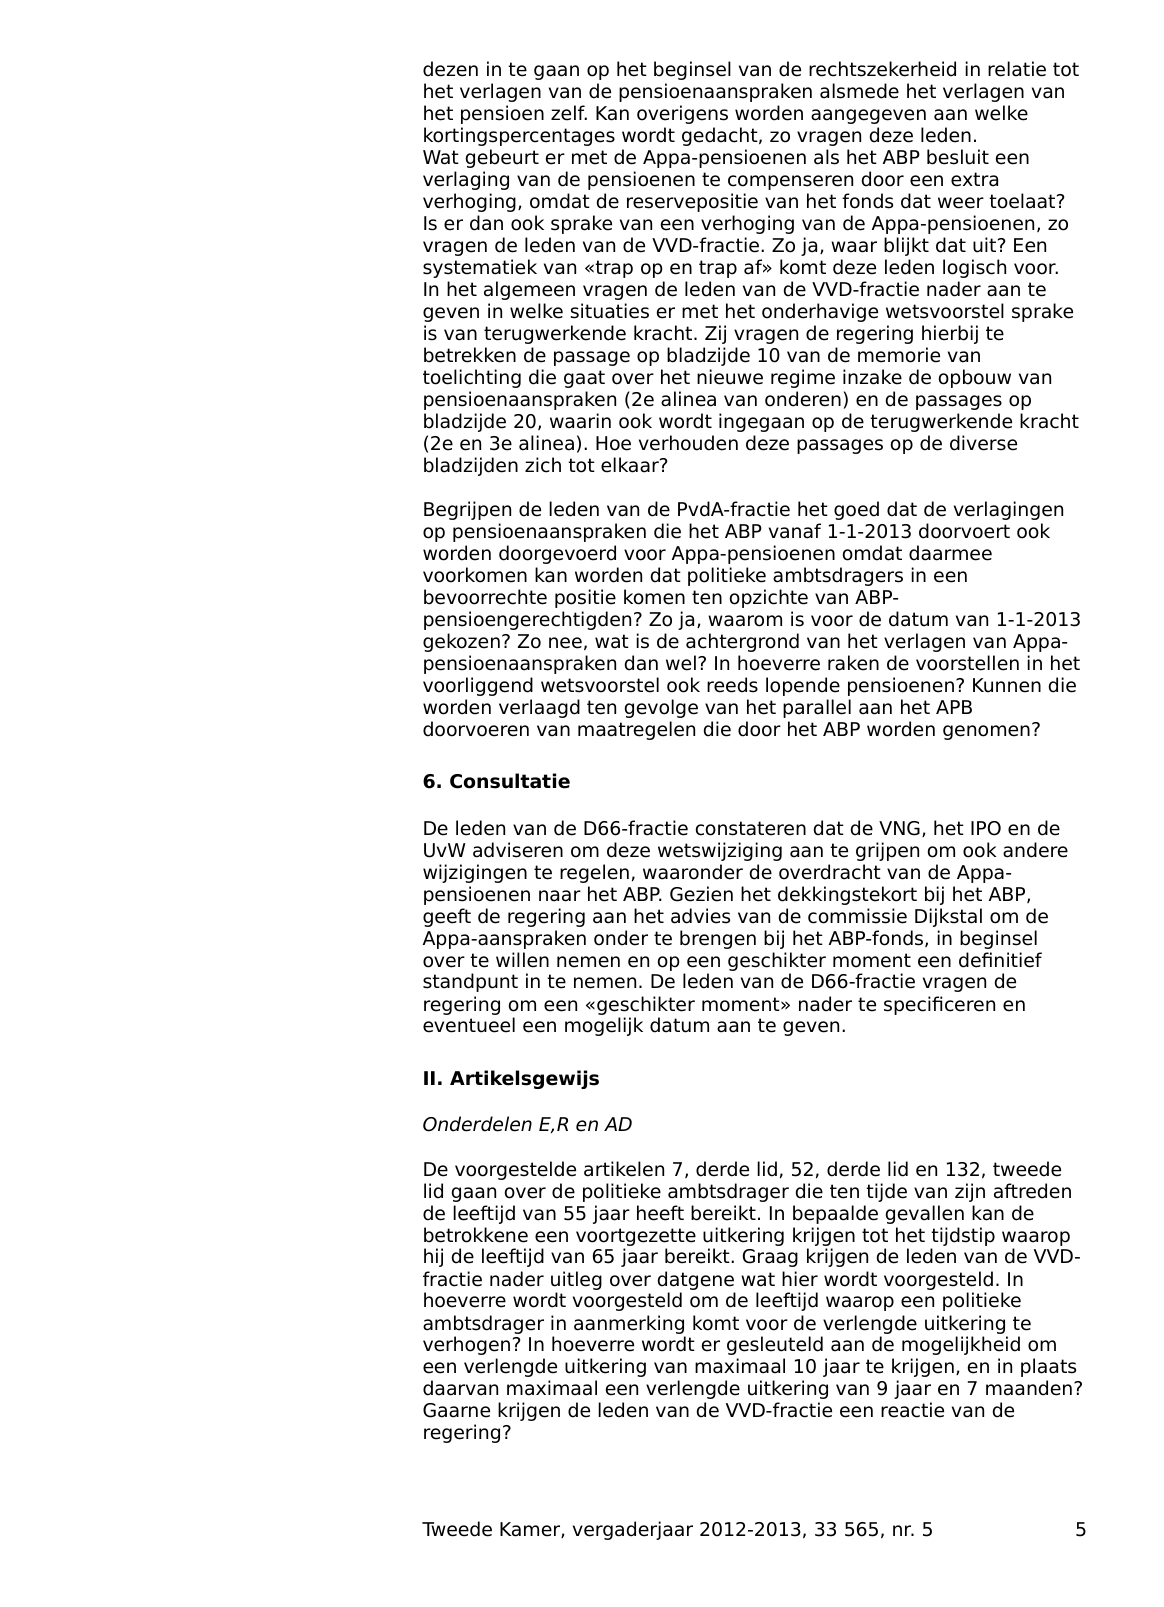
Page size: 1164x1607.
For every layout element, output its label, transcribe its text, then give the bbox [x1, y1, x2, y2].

text dezen in te gaan op het beginsel van de rechtszekerheid in relatie tot het verlagen van de pensioenaanspraken alsmede het verlagen van het pensioen zelf. Kan overigens worden aangegeven aan welke kortingspercentages wordt gedacht, zo vragen deze leden. [422, 59, 1087, 147]
text De leden van de D66-fractie constateren dat de VNG, het IPO en de UvW adviseren om deze wetswijziging aan te grijpen om ook andere wijzigingen te regelen, waaronder de overdracht van de Appa-pensioenen naar het ABP. Gezien het dekkingstekort bij het ABP, geeft de regering aan het advies van de commissie Dijkstal om de Appa-aanspraken onder te brengen bij het ABP-fonds, in beginsel over te willen nemen en op een geschikter moment een definitief standpunt in te nemen. De leden van de D66-fractie vragen de regering om een «geschikter moment» nader te specificeren en eventueel een mogelijk datum aan te geven. [422, 818, 1087, 1037]
subtitle Onderdelen E,R en AD [422, 1114, 1087, 1136]
text Wat gebeurt er met de Appa-pensioenen als het ABP besluit een verlaging van de pensioenen te compenseren door een extra verhoging, omdat de reservepositie van het fonds dat weer toelaat? Is er dan ook sprake van een verhoging van de Appa-pensioenen, zo vragen de leden van de VVD-fractie. Zo ja, waar blijkt dat uit? Een systematiek van «trap op en trap af» komt deze leden logisch voor. [422, 147, 1087, 279]
subtitle 6. Consultatie [422, 771, 1087, 793]
subtitle II. Artikelsgewijs [422, 1067, 1087, 1089]
text Begrijpen de leden van de PvdA-fractie het goed dat de verlagingen op pensioenaanspraken die het ABP vanaf 1-1-2013 doorvoert ook worden doorgevoerd voor Appa-pensioenen omdat daarmee voorkomen kan worden dat politieke ambtsdragers in een bevoorrechte positie komen ten opzichte van ABP-pensioengerechtigden? Zo ja, waarom is voor de datum van 1-1-2013 gekozen? Zo nee, wat is de achtergrond van het verlagen van Appa-pensioenaanspraken dan wel? In hoeverre raken de voorstellen in het voorliggend wetsvoorstel ook reeds lopende pensioenen? Kunnen die worden verlaagd ten gevolge van het parallel aan het APB doorvoeren van maatregelen die door het ABP worden genomen? [422, 499, 1087, 741]
text De voorgestelde artikelen 7, derde lid, 52, derde lid en 132, tweede lid gaan over de politieke ambtsdrager die ten tijde van zijn aftreden de leeftijd van 55 jaar heeft bereikt. In bepaalde gevallen kan de betrokkene een voortgezette uitkering krijgen tot het tijdstip waarop hij de leeftijd van 65 jaar bereikt. Graag krijgen de leden van de VVD-fractie nader uitleg over datgene wat hier wordt voorgesteld. In hoeverre wordt voorgesteld om de leeftijd waarop een politieke ambtsdrager in aanmerking komt voor de verlengde uitkering te verhogen? In hoeverre wordt er gesleuteld aan de mogelijkheid om een verlengde uitkering van maximaal 10 jaar te krijgen, en in plaats daarvan maximaal een verlengde uitkering van 9 jaar en 7 maanden? Gaarne krijgen de leden van de VVD-fractie een reactie van de regering? [422, 1158, 1087, 1444]
text In het algemeen vragen de leden van de VVD-fractie nader aan te geven in welke situaties er met het onderhavige wetsvoorstel sprake is van terugwerkende kracht. Zij vragen de regering hierbij te betrekken de passage op bladzijde 10 van de memorie van toelichting die gaat over het nieuwe regime inzake de opbouw van pensioenaanspraken (2e alinea van onderen) en de passages op bladzijde 20, waarin ook wordt ingegaan op de terugwerkende kracht (2e en 3e alinea). Hoe verhouden deze passages op de diverse bladzijden zich tot elkaar? [422, 279, 1087, 477]
